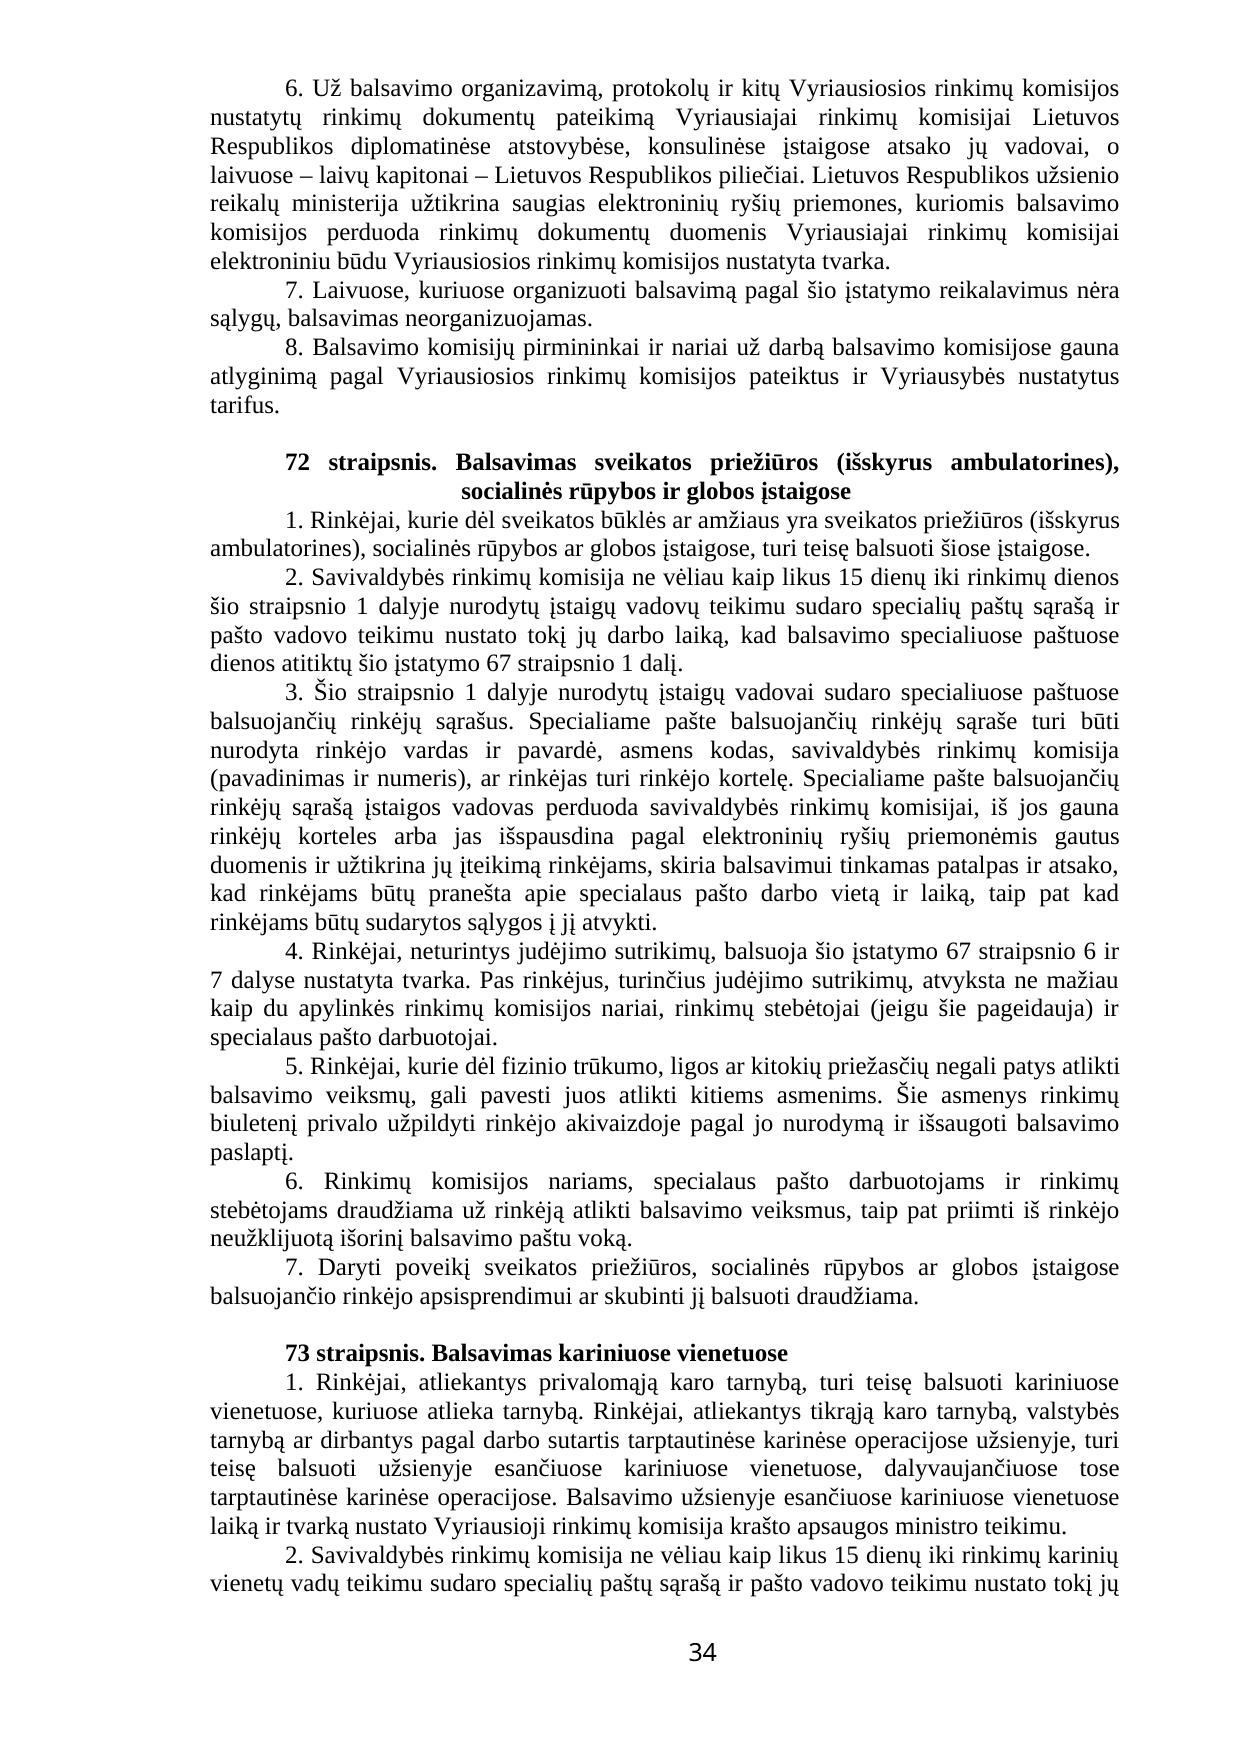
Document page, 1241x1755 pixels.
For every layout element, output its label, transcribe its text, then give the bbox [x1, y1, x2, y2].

text 6. Už balsavimo organizavimą, protokolų ir kitų Vyriausiosios rinkimų komisijos nustatytų rinkimų dokumentų pateikimą Vyriausiajai rinkimų komisijai Lietuvos Respublikos diplomatinėse atstovybėse, konsulinėse įstaigose atsako jų vadovai, o laivuose – laivų kapitonai – Lietuvos Respublikos piliečiai. Lietuvos Respublikos užsienio reikalų ministerija užtikrina saugias elektroninių ryšių priemones, kuriomis balsavimo komisijos perduoda rinkimų dokumentų duomenis Vyriausiajai rinkimų komisijai elektroniniu būdu Vyriausiosios rinkimų komisijos nustatyta tvarka. [210, 73, 1120, 275]
text 7. Daryti poveikį sveikatos priežiūros, socialinės rūpybos ar globos įstaigose balsuojančio rinkėjo apsisprendimui ar skubinti jį balsuoti draudžiama. [210, 1252, 1120, 1310]
text 73 straipsnis. Balsavimas kariniuose vienetuose [210, 1338, 1120, 1367]
text 2. Savivaldybės rinkimų komisija ne vėliau kaip likus 15 dienų iki rinkimų karinių vienetų vadų teikimu sudaro specialių paštų sąrašą ir pašto vadovo teikimu nustato tokį jų [210, 1540, 1120, 1597]
text 72 straipsnis. Balsavimas sveikatos priežiūros (išskyrus ambulatorines), socialinės rūpybos ir globos įstaigose [285, 447, 1120, 505]
text 7. Laivuose, kuriuose organizuoti balsavimą pagal šio įstatymo reikalavimus nėra sąlygų, balsavimas neorganizuojamas. [210, 275, 1120, 332]
text 8. Balsavimo komisijų pirmininkai ir nariai už darbą balsavimo komisijose gauna atlyginimą pagal Vyriausiosios rinkimų komisijos pateiktus ir Vyriausybės nustatytus tarifus. [210, 332, 1120, 418]
text 3. Šio straipsnio 1 dalyje nurodytų įstaigų vadovai sudaro specialiuose paštuose balsuojančių rinkėjų sąrašus. Specialiame pašte balsuojančių rinkėjų sąraše turi būti nurodyta rinkėjo vardas ir pavardė, asmens kodas, savivaldybės rinkimų komisija (pavadinimas ir numeris), ar rinkėjas turi rinkėjo kortelę. Specialiame pašte balsuojančių rinkėjų sąrašą įstaigos vadovas perduoda savivaldybės rinkimų komisijai, iš jos gauna rinkėjų korteles arba jas išspausdina pagal elektroninių ryšių priemonėmis gautus duomenis ir užtikrina jų įteikimą rinkėjams, skiria balsavimui tinkamas patalpas ir atsako, kad rinkėjams būtų pranešta apie specialaus pašto darbo vietą ir laiką, taip pat kad rinkėjams būtų sudarytos sąlygos į jį atvykti. [210, 677, 1120, 936]
text 1. Rinkėjai, atliekantys privalomąją karo tarnybą, turi teisę balsuoti kariniuose vienetuose, kuriuose atlieka tarnybą. Rinkėjai, atliekantys tikrąją karo tarnybą, valstybės tarnybą ar dirbantys pagal darbo sutartis tarptautinėse karinėse operacijose užsienyje, turi teisę balsuoti užsienyje esančiuose kariniuose vienetuose, dalyvaujančiuose tose tarptautinėse karinėse operacijose. Balsavimo užsienyje esančiuose kariniuose vienetuose laiką ir tvarką nustato Vyriausioji rinkimų komisija krašto apsaugos ministro teikimu. [210, 1367, 1120, 1540]
text 2. Savivaldybės rinkimų komisija ne vėliau kaip likus 15 dienų iki rinkimų dienos šio straipsnio 1 dalyje nurodytų įstaigų vadovų teikimu sudaro specialių paštų sąrašą ir pašto vadovo teikimu nustato tokį jų darbo laiką, kad balsavimo specialiuose paštuose dienos atitiktų šio įstatymo 67 straipsnio 1 dalį. [210, 562, 1120, 677]
text 6. Rinkimų komisijos nariams, specialaus pašto darbuotojams ir rinkimų stebėtojams draudžiama už rinkėją atlikti balsavimo veiksmus, taip pat priimti iš rinkėjo neužklijuotą išorinį balsavimo paštu voką. [210, 1166, 1120, 1252]
text 1. Rinkėjai, kurie dėl sveikatos būklės ar amžiaus yra sveikatos priežiūros (išskyrus ambulatorines), socialinės rūpybos ar globos įstaigose, turi teisę balsuoti šiose įstaigose. [210, 505, 1120, 562]
text 4. Rinkėjai, neturintys judėjimo sutrikimų, balsuoja šio įstatymo 67 straipsnio 6 ir 7 dalyse nustatyta tvarka. Pas rinkėjus, turinčius judėjimo sutrikimų, atvyksta ne mažiau kaip du apylinkės rinkimų komisijos nariai, rinkimų stebėtojai (jeigu šie pageidauja) ir specialaus pašto darbuotojai. [210, 936, 1120, 1051]
text 5. Rinkėjai, kurie dėl fizinio trūkumo, ligos ar kitokių priežasčių negali patys atlikti balsavimo veiksmų, gali pavesti juos atlikti kitiems asmenims. Šie asmenys rinkimų biuletenį privalo užpildyti rinkėjo akivaizdoje pagal jo nurodymą ir išsaugoti balsavimo paslaptį. [210, 1051, 1120, 1166]
